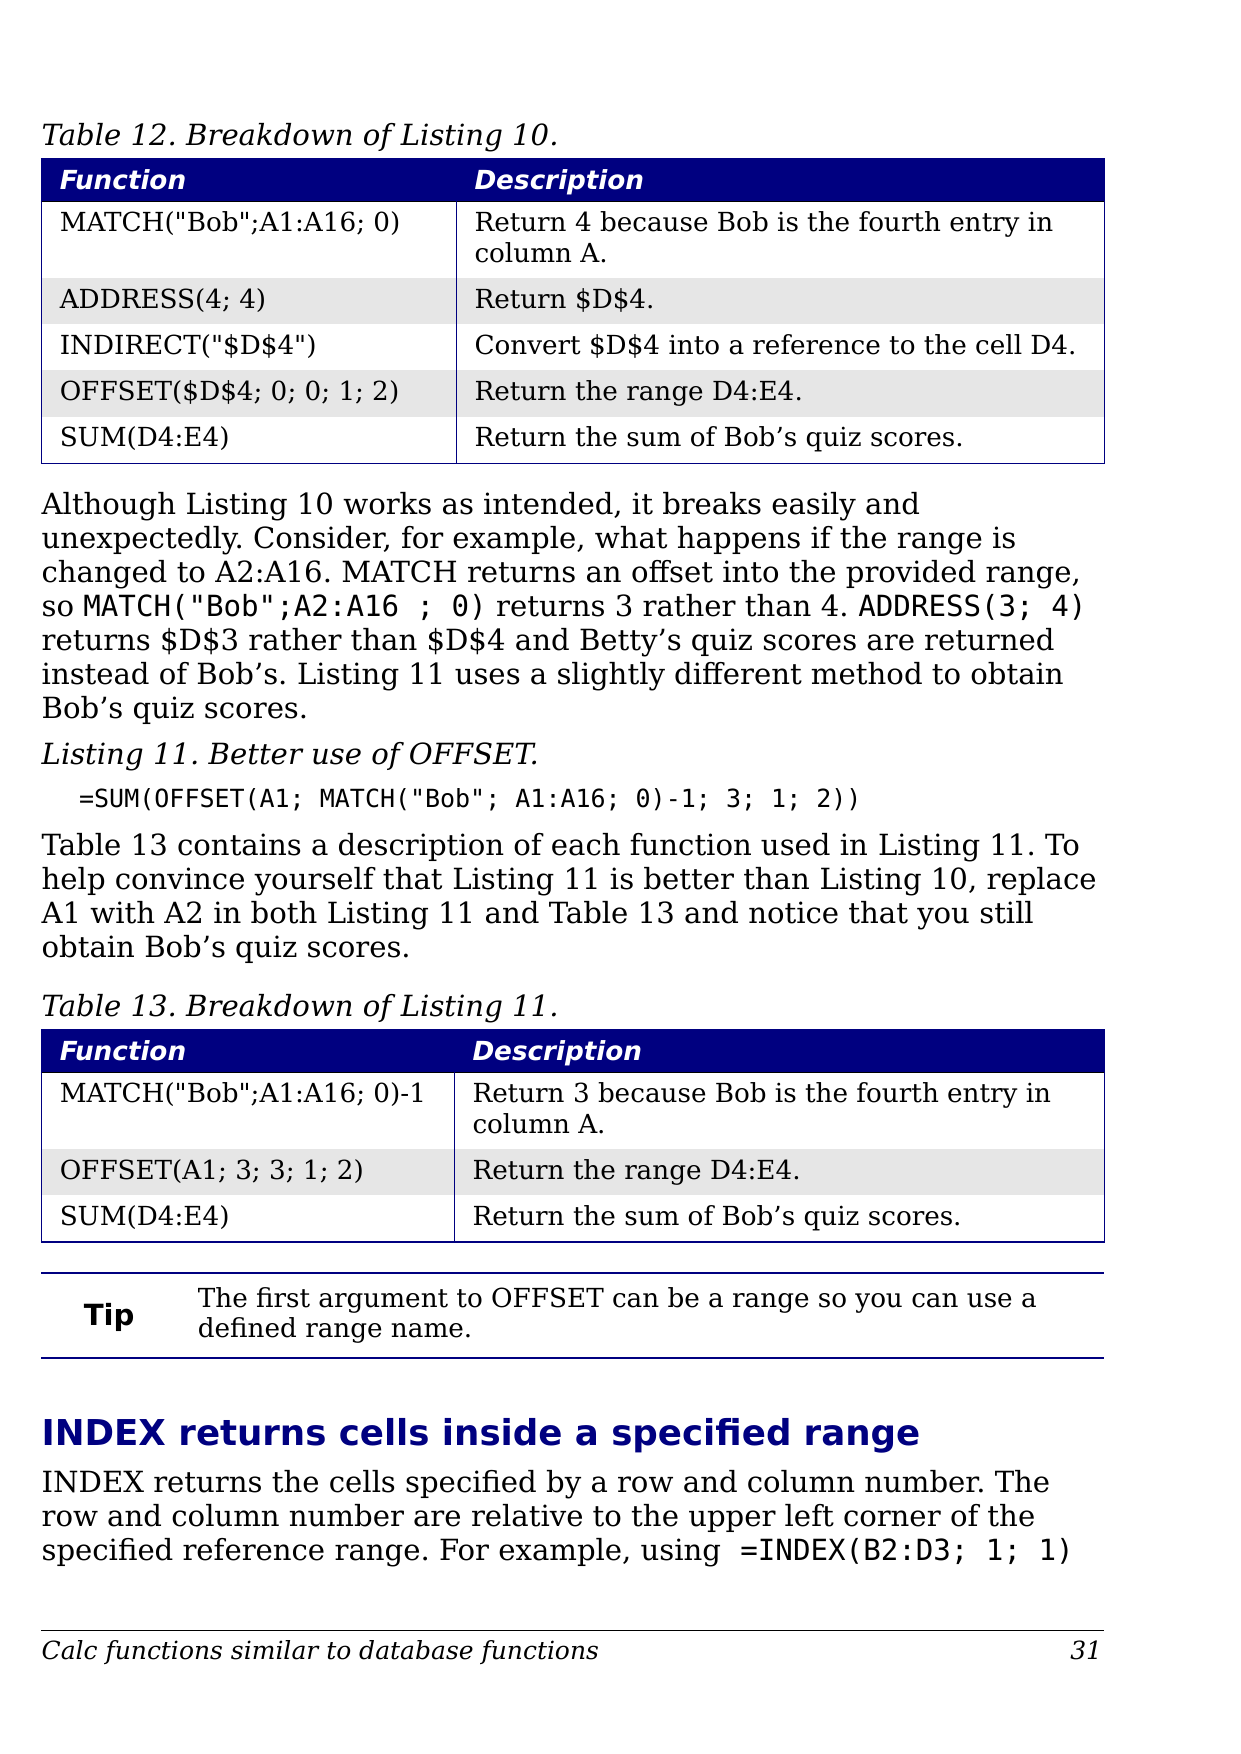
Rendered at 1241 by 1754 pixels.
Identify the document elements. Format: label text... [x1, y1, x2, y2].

text Table 13 contains a description of each function used in Listing 11. To help convince yourself that Listing 11 is better than Listing 10, replace A1 with A2 in both Listing 11 and Table 13 and notice that you still obtain Bob’s quiz scores. [41, 828, 1104, 964]
list INDEX returns the cells specified by a row and column number. The row and column number are relative to the upper left corner of the specified reference range. For example, using =INDEX(B2:D3; 1; 1) [41, 1466, 1104, 1568]
table_header Tip [41, 1274, 176, 1357]
text Although Listing 10 works as intended, it breaks easily and unexpectedly. Consider, for example, what happens if the range is changed to A2:A16. MATCH returns an offset into the provided range, so MATCH("Bob";A2:A16 ; 0) returns 3 rather than 4. ADDRESS(3; 4) returns $D$3 rather than $D$4 and Betty’s quiz scores are returned instead of Bob’s. Listing 11 uses a slightly different method to obtain Bob’s quiz scores. [41, 487, 1104, 725]
subtitle INDEX returns cells inside a specified range [41, 1412, 1104, 1453]
table_header Description [455, 1030, 1104, 1072]
table_header The first argument to OFFSET can be a range so you can use a defined range name. [176, 1274, 1104, 1357]
table_cell OFFSET(A1; 3; 3; 1; 2) [42, 1149, 454, 1195]
table_cell Return $D$4. [457, 278, 1104, 324]
table_cell Return the sum of Bob’s quiz scores. [455, 1195, 1104, 1241]
table_cell MATCH("Bob";A1:A16; 0)-1 [42, 1073, 454, 1149]
table_cell Return the sum of Bob’s quiz scores. [457, 417, 1104, 463]
table_cell Return the range D4:E4. [455, 1149, 1104, 1195]
table_cell SUM(D4:E4) [42, 1195, 454, 1241]
table_cell SUM(D4:E4) [42, 417, 456, 463]
table_cell OFFSET($D$4; 0; 0; 1; 2) [42, 370, 456, 417]
table_cell ADDRESS(4; 4) [42, 278, 456, 324]
table_cell Return 3 because Bob is the fourth entry in column A. [455, 1073, 1104, 1149]
table_header Function [42, 1030, 454, 1072]
text Table 12. Breakdown of Listing 10. [41, 118, 1104, 152]
table_cell INDIRECT("$D$4") [42, 324, 456, 370]
table_cell MATCH("Bob";A1:A16; 0) [42, 202, 456, 278]
table_cell Convert $D$4 into a reference to the cell D4. [457, 324, 1104, 370]
table_cell Return the range D4:E4. [457, 370, 1104, 417]
table_header Function [42, 159, 456, 201]
list Listing 11. Better use of OFFSET. [41, 738, 1104, 772]
text Table 13. Breakdown of Listing 11. [41, 989, 1104, 1023]
table_header Description [457, 159, 1104, 201]
text =SUM(OFFSET(A1; MATCH("Bob"; A1:A16; 0)-1; 3; 1; 2)) [79, 784, 1074, 813]
table_cell Return 4 because Bob is the fourth entry in column A. [457, 202, 1104, 278]
